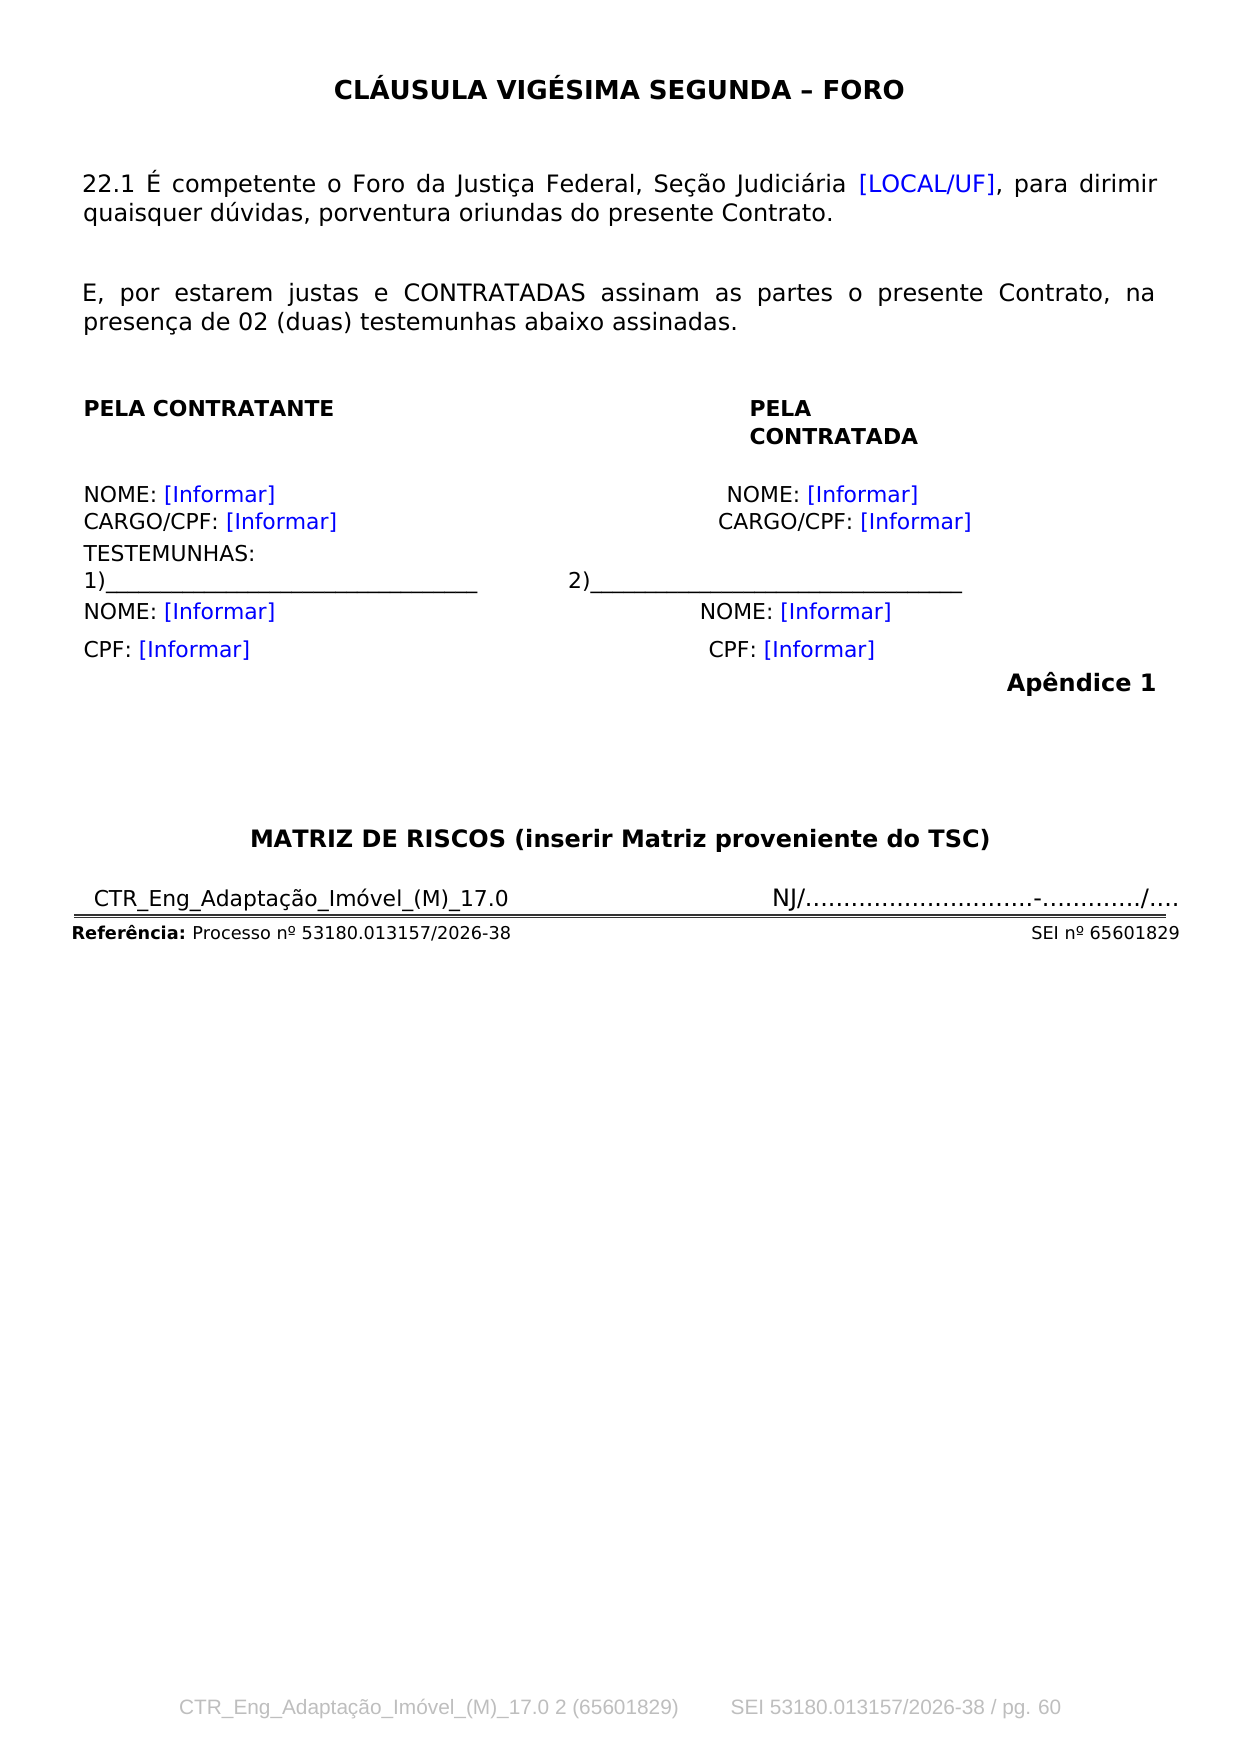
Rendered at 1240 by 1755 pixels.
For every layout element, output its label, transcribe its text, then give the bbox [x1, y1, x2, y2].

subtitle MATRIZ DE RISCOS (inserir Matriz proveniente do TSC) [71, 825, 1169, 853]
text Apêndice 1 [71, 669, 1156, 697]
table_header 2)__________________________________ [494, 568, 962, 599]
table_cell CPF: [Informar] [494, 638, 962, 669]
table_header PELA CONTRATADA [718, 396, 982, 451]
table_cell CARGO/CPF: [Informar] [718, 509, 982, 541]
text TESTEMUNHAS: [83, 541, 1180, 566]
subtitle CLÁUSULA VIGÉSIMA SEGUNDA – FORO [71, 75, 1167, 105]
text 22.1 É competente o Foro da Justiça Federal, Seção Judiciária [LOCAL/UF], para dirimir quaisquer dúvidas, porventura oriundas do presente Contrato. [82, 170, 1157, 227]
text CTR_Eng_Adaptação_Imóvel_(M)_17.0 NJ/..............................-............./.... [71, 884, 1180, 912]
text E, por estarem justas e CONTRATADAS assinam as partes o presente Contrato, na presença de 02 (duas) testemunhas abaixo assinadas. [82, 279, 1157, 336]
table_header PELA CONTRATANTE [83, 396, 718, 451]
table_header 1)__________________________________ [83, 568, 493, 599]
table_cell NOME: [Informar] [83, 451, 718, 509]
table_cell NOME: [Informar] [83, 599, 493, 637]
table_cell NOME: [Informar] [718, 451, 982, 509]
table_cell CPF: [Informar] [83, 638, 493, 669]
text Referência: Processo nº 53180.013157/2026-38 SEI nº 65601829 [71, 923, 1180, 943]
table_cell NOME: [Informar] [494, 599, 962, 637]
table_cell CARGO/CPF: [Informar] [83, 509, 718, 541]
